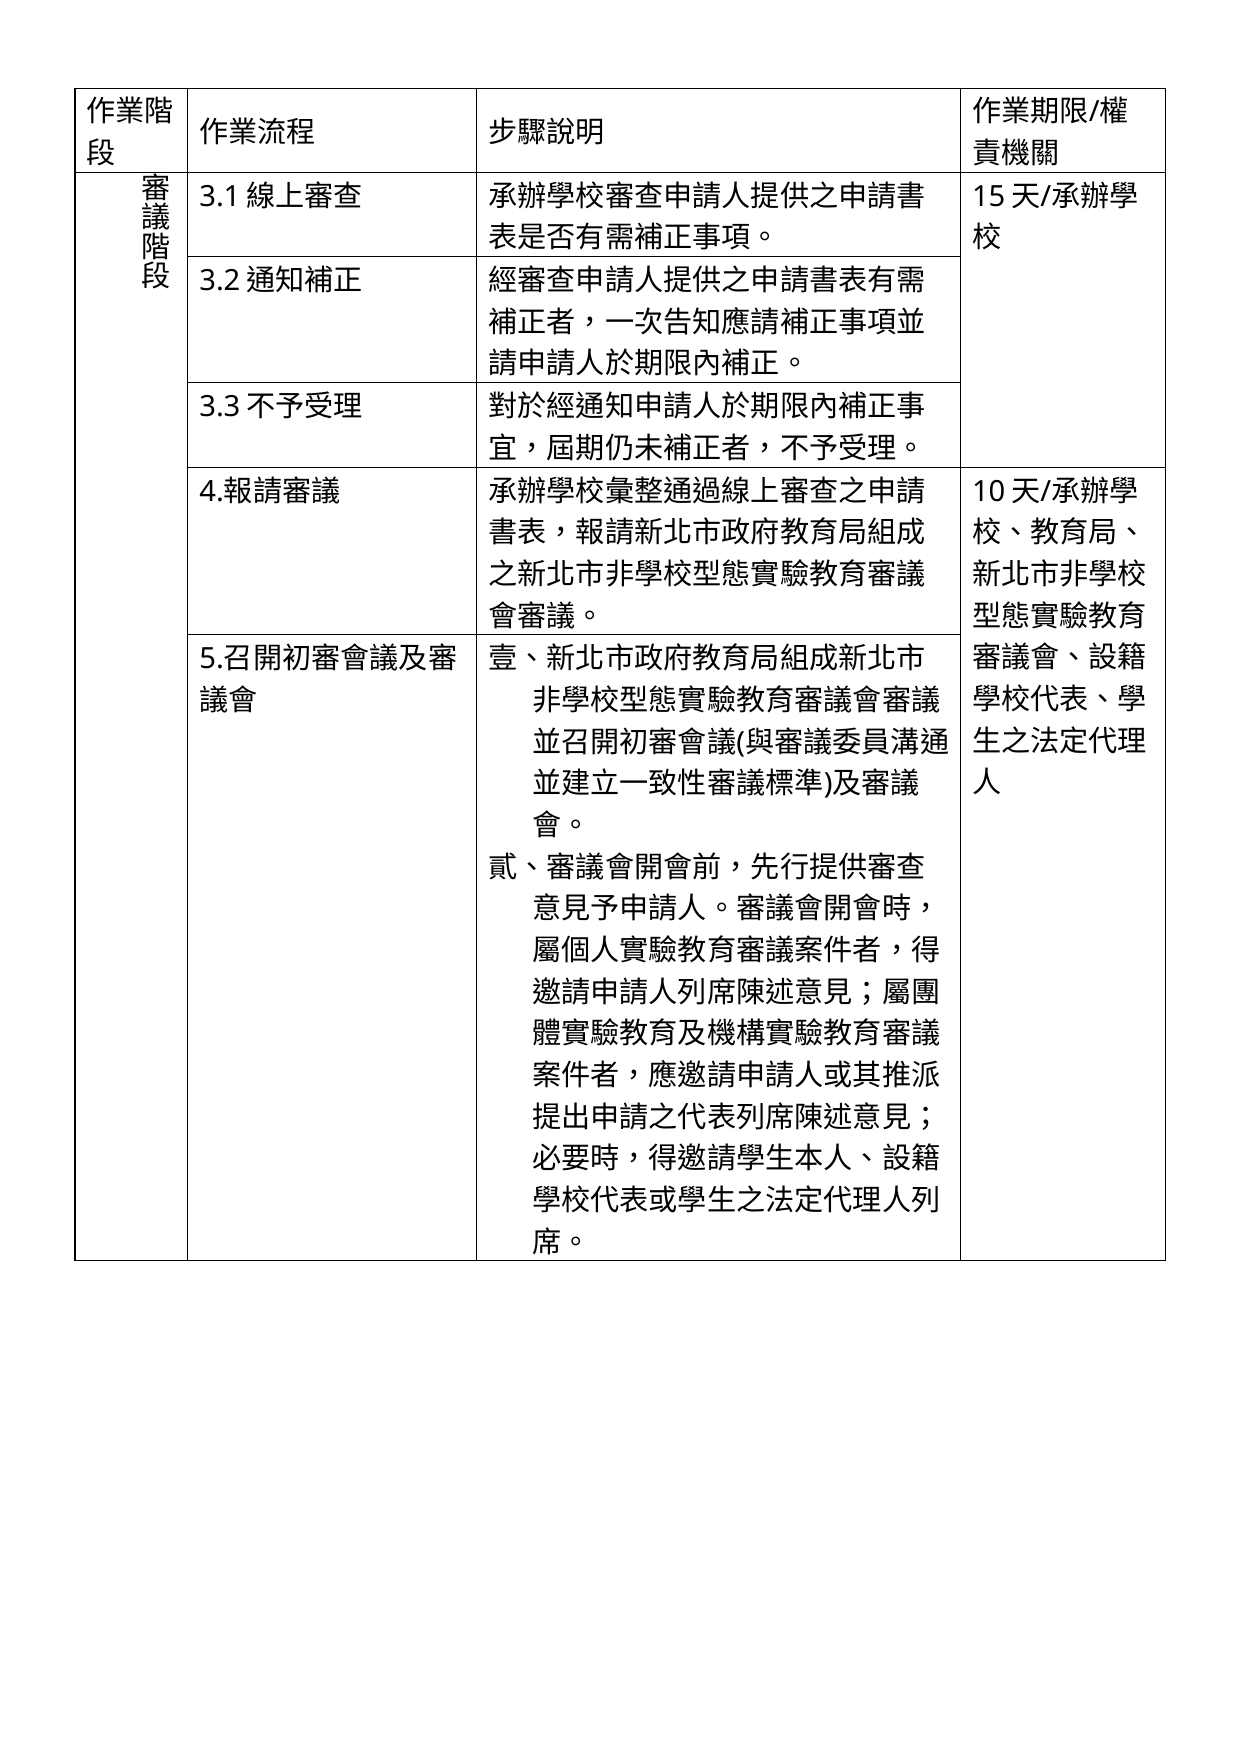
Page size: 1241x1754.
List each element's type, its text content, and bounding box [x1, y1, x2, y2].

table_header 作業階段 [76, 89, 187, 172]
table_cell 壹、新北市政府教育局組成新北市非學校型態實驗教育審議會審議並召開初審會議(與審議委員溝通並建立一致性審議標準)及審議會。 貳、審議會開會前，先行提供審查意見予申請人。審議會開會時，屬個人實驗教育審議案件者，得邀請申請人列席陳述意見；屬團體實驗教育及機構實驗教育審議案件者，應邀請申請人或其推派提出申請之代表列席陳述意見；必要時，得邀請學生本人、設籍學校代表或學生之法定代理人列席。 [477, 635, 960, 1260]
table_cell 承辦學校彙整通過線上審查之申請書表，報請新北市政府教育局組成之新北市非學校型態實驗教育審議會審議。 [477, 468, 960, 634]
table_header 步驟說明 [477, 89, 960, 172]
table_cell 審議階段 [76, 173, 187, 1260]
table_cell 3.1線上審查 [188, 173, 476, 256]
table_cell 5.召開初審會議及審議會 [188, 635, 476, 1260]
table_header 作業流程 [188, 89, 476, 172]
table_cell 經審查申請人提供之申請書表有需補正者，一次告知應請補正事項並請申請人於期限內補正。 [477, 257, 960, 382]
table_cell 10天/承辦學校、教育局、新北市非學校型態實驗教育審議會、設籍學校代表、學生之法定代理人 [961, 468, 1165, 1260]
table_header 作業期限/權責機關 [961, 89, 1165, 172]
table_cell 3.3不予受理 [188, 383, 476, 467]
table_cell 對於經通知申請人於期限內補正事宜，屆期仍未補正者，不予受理。 [477, 383, 960, 467]
table_cell 15天/承辦學校 [961, 173, 1165, 467]
table_cell 3.2通知補正 [188, 257, 476, 382]
table_cell 承辦學校審查申請人提供之申請書表是否有需補正事項。 [477, 173, 960, 256]
table_cell 4.報請審議 [188, 468, 476, 634]
